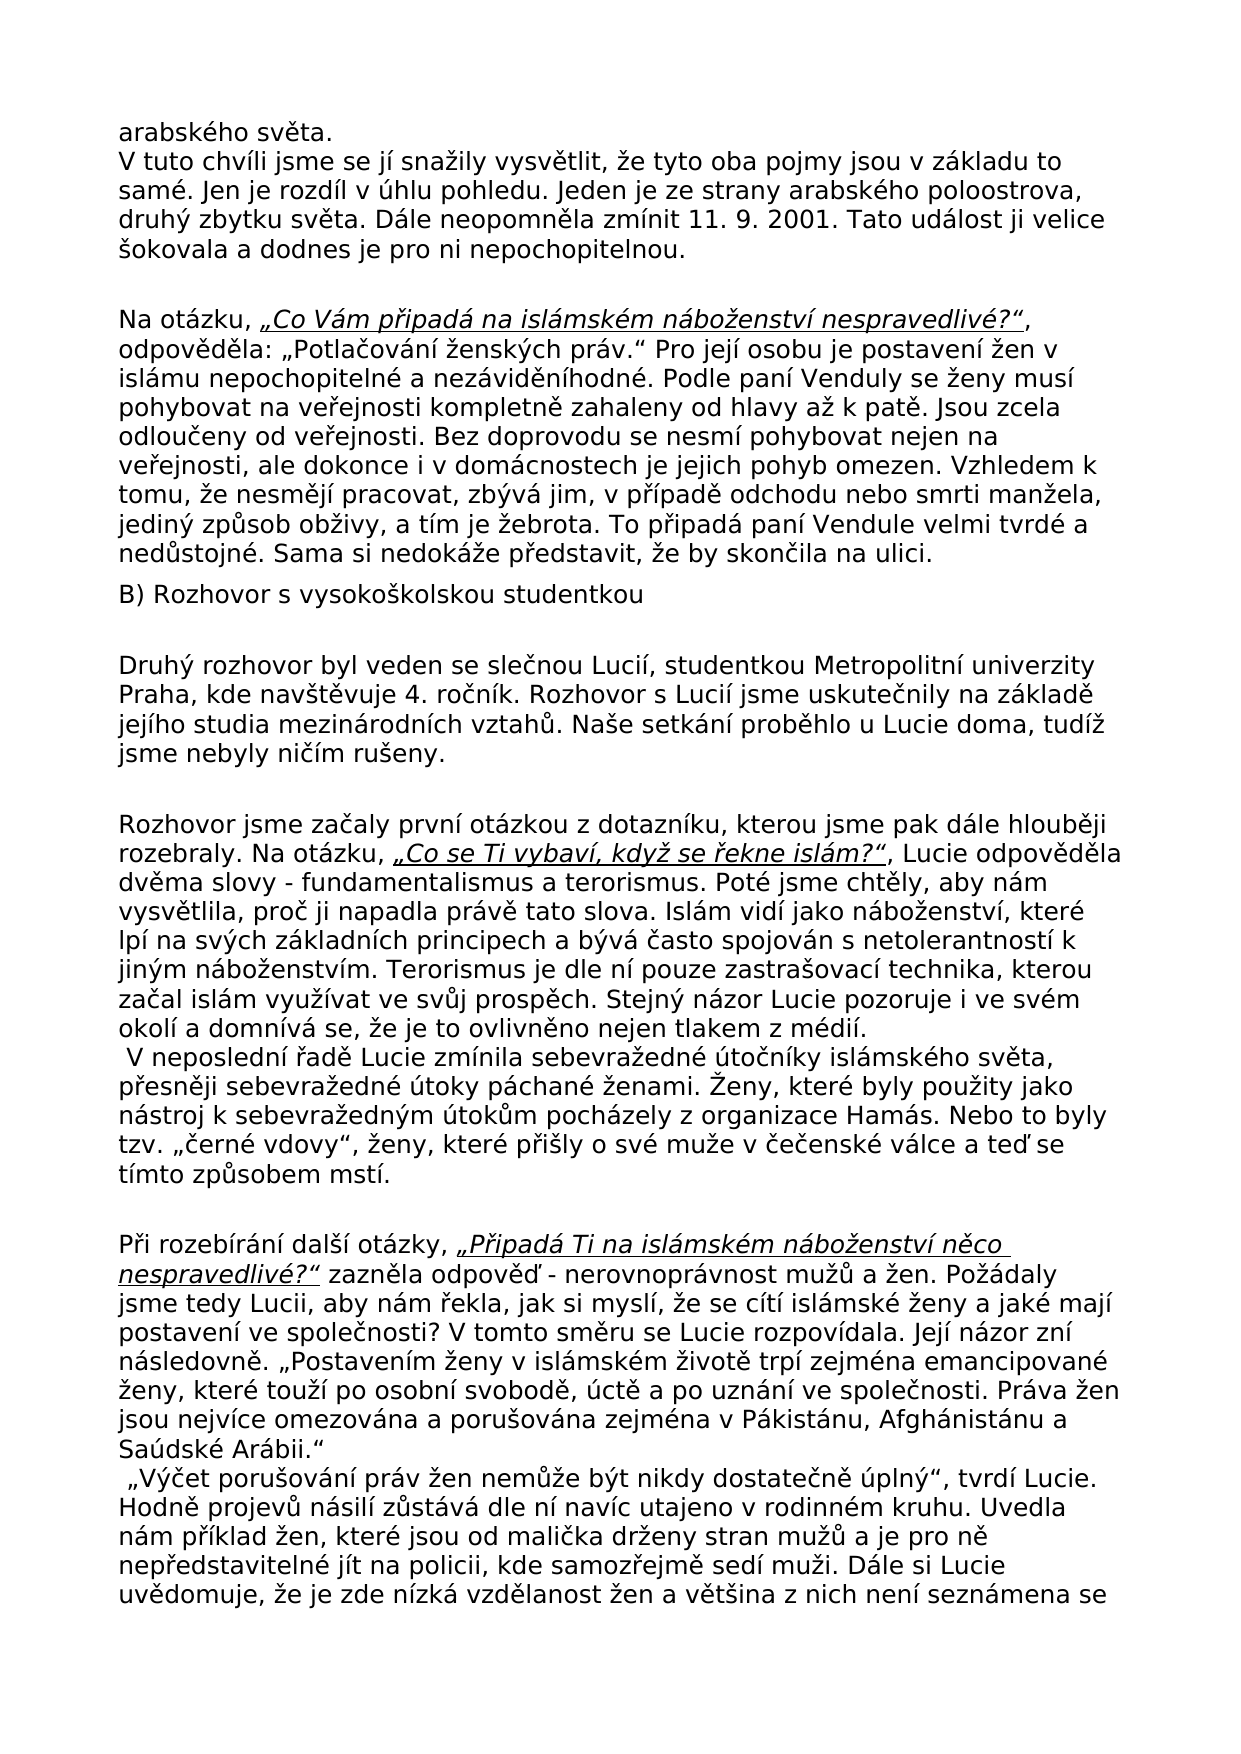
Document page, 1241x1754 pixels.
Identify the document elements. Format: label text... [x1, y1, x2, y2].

text Na otázku, „Co Vám připadá na islámském náboženství nespravedlivé?“, odpověděla: „Potlačování ženských práv.“ Pro její osobu je postavení žen v islámu nepochopitelné a nezáviděníhodné. Podle paní Venduly se ženy musí pohybovat na veřejnosti kompletně zahaleny od hlavy až k patě. Jsou zcela odloučeny od veřejnosti. Bez doprovodu se nesmí pohybovat nejen na veřejnosti, ale dokonce i v domácnostech je jejich pohyb omezen. Vzhledem k tomu, že nesmějí pracovat, zbývá jim, v případě odchodu nebo smrti manžela, jediný způsob obživy, a tím je žebrota. To připadá paní Vendule velmi tvrdé a nedůstojné. Sama si nedokáže představit, že by skončila na ulici. [118, 306, 1122, 568]
text arabského světa. V tuto chvíli jsme se jí snažily vysvětlit, že tyto oba pojmy jsou v základu to samé. Jen je rozdíl v úhlu pohledu. Jeden je ze strany arabského poloostrova, druhý zbytku světa. Dále neopomněla zmínit 11. 9. 2001. Tato událost ji velice šokovala a dodnes je pro ni nepochopitelnou. [118, 118, 1122, 293]
text B) Rozhovor s vysokoškolskou studentkou [118, 581, 1122, 639]
text Druhý rozhovor byl veden se slečnou Lucií, studentkou Metropolitní univerzity Praha, kde navštěvuje 4. ročník. Rozhovor s Lucií jsme uskutečnily na základě jejího studia mezinárodních vztahů. Naše setkání proběhlo u Lucie doma, tudíž jsme nebyly ničím rušeny. [118, 651, 1122, 797]
text Rozhovor jsme začaly první otázkou z dotazníku, kterou jsme pak dále hlouběji rozebraly. Na otázku, „Co se Ti vybaví, když se řekne islám?“, Lucie odpověděla dvěma slovy - fundamentalismus a terorismus. Poté jsme chtěly, aby nám vysvětlila, proč ji napadla právě tato slova. Islám vidí jako náboženství, které lpí na svých základních principech a bývá často spojován s netolerantností k jiným náboženstvím. Terorismus je dle ní pouze zastrašovací technika, kterou začal islám využívat ve svůj prospěch. Stejný názor Lucie pozoruje i ve svém okolí a domnívá se, že je to ovlivněno nejen tlakem z médií. V neposlední řadě Lucie zmínila sebevražedné útočníky islámského světa, přesněji sebevražedné útoky páchané ženami. Ženy, které byly použity jako nástroj k sebevražedným útokům pocházely z organizace Hamás. Nebo to byly tzv. „černé vdovy“, ženy, které přišly o své muže v čečenské válce a teď se tímto způsobem mstí. [118, 810, 1122, 1218]
text Při rozebírání další otázky, „Připadá Ti na islámském náboženství něco nespravedlivé?“ zazněla odpověď - nerovnoprávnost mužů a žen. Požádaly jsme tedy Lucii, aby nám řekla, jak si myslí, že se cítí islámské ženy a jaké mají postavení ve společnosti? V tomto směru se Lucie rozpovídala. Její názor zní následovně. „Postavením ženy v islámském životě trpí zejména emancipované ženy, které touží po osobní svobodě, úctě a po uznání ve společnosti. Práva žen jsou nejvíce omezována a porušována zejména v Pákistánu, Afghánistánu a Saúdské Arábii.“ „Výčet porušování práv žen nemůže být nikdy dostatečně úplný“, tvrdí Lucie. Hodně projevů násilí zůstává dle ní navíc utajeno v rodinném kruhu. Uvedla nám příklad žen, které jsou od malička drženy stran mužů a je pro ně nepředstavitelné jít na policii, kde samozřejmě sedí muži. Dále si Lucie uvědomuje, že je zde nízká vzdělanost žen a většina z nich není seznámena se [118, 1231, 1122, 1610]
